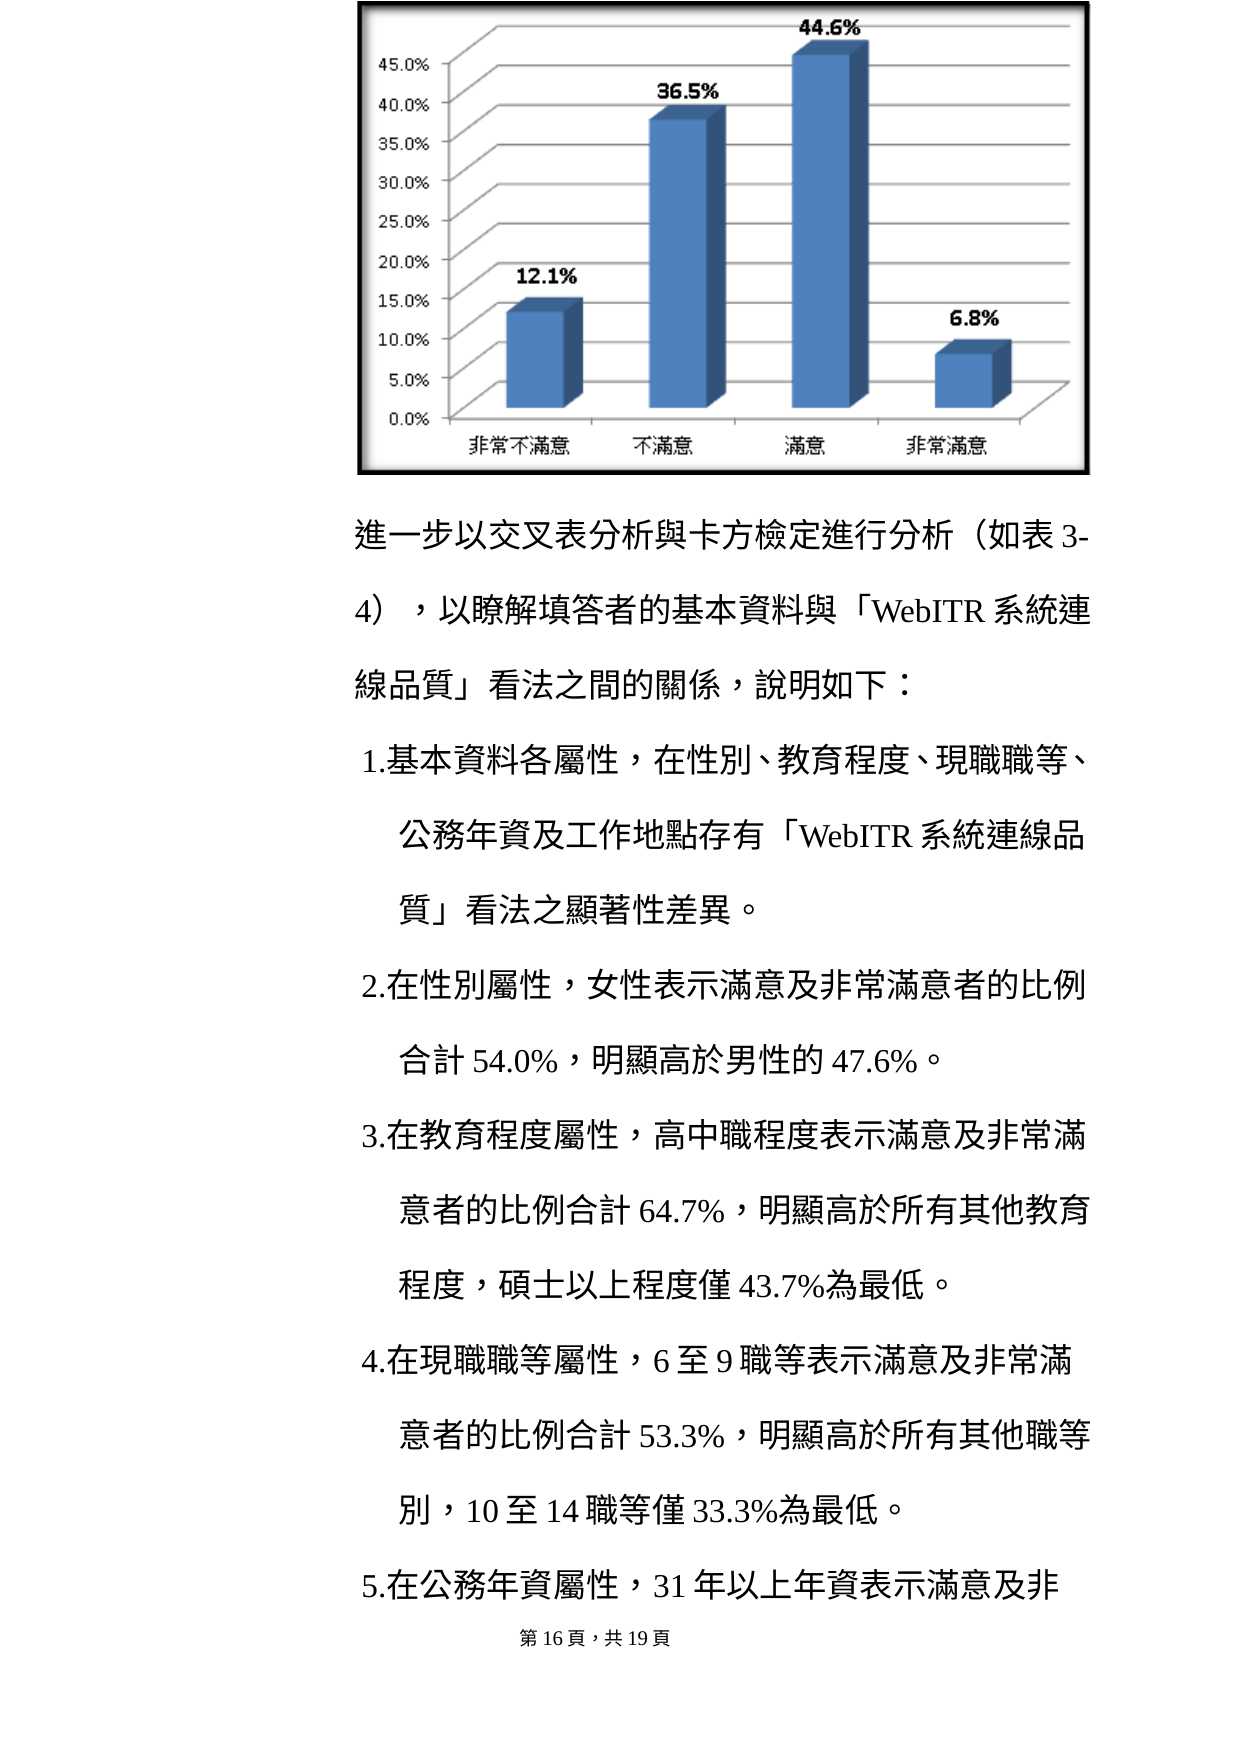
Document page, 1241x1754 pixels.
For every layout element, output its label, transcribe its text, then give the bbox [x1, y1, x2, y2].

list 進一步以交叉表分析與卡方檢定進行分析（如表3-4），以瞭解填答者的基本資料與「WebITR系統連線品質」看法之間的關係，說明如下： [354, 496, 1092, 721]
picture [356, 1, 1091, 475]
list 在性別屬性，女性表示滿意及非常滿意者的比例合計54.0%，明顯高於男性的47.6%。 [361, 946, 1092, 1096]
list 基本資料各屬性，在性別、教育程度、現職職等、公務年資及工作地點存有「WebITR系統連線品質」看法之顯著性差異。 [361, 721, 1092, 946]
list 在現職職等屬性，6至9職等表示滿意及非常滿意者的比例合計53.3%，明顯高於所有其他職等別，10至14職等僅33.3%為最低。 [361, 1321, 1092, 1546]
list 在公務年資屬性，31年以上年資表示滿意及非 [361, 1546, 1092, 1621]
list 在教育程度屬性，高中職程度表示滿意及非常滿意者的比例合計64.7%，明顯高於所有其他教育程度，碩士以上程度僅43.7%為最低。 [361, 1096, 1092, 1321]
